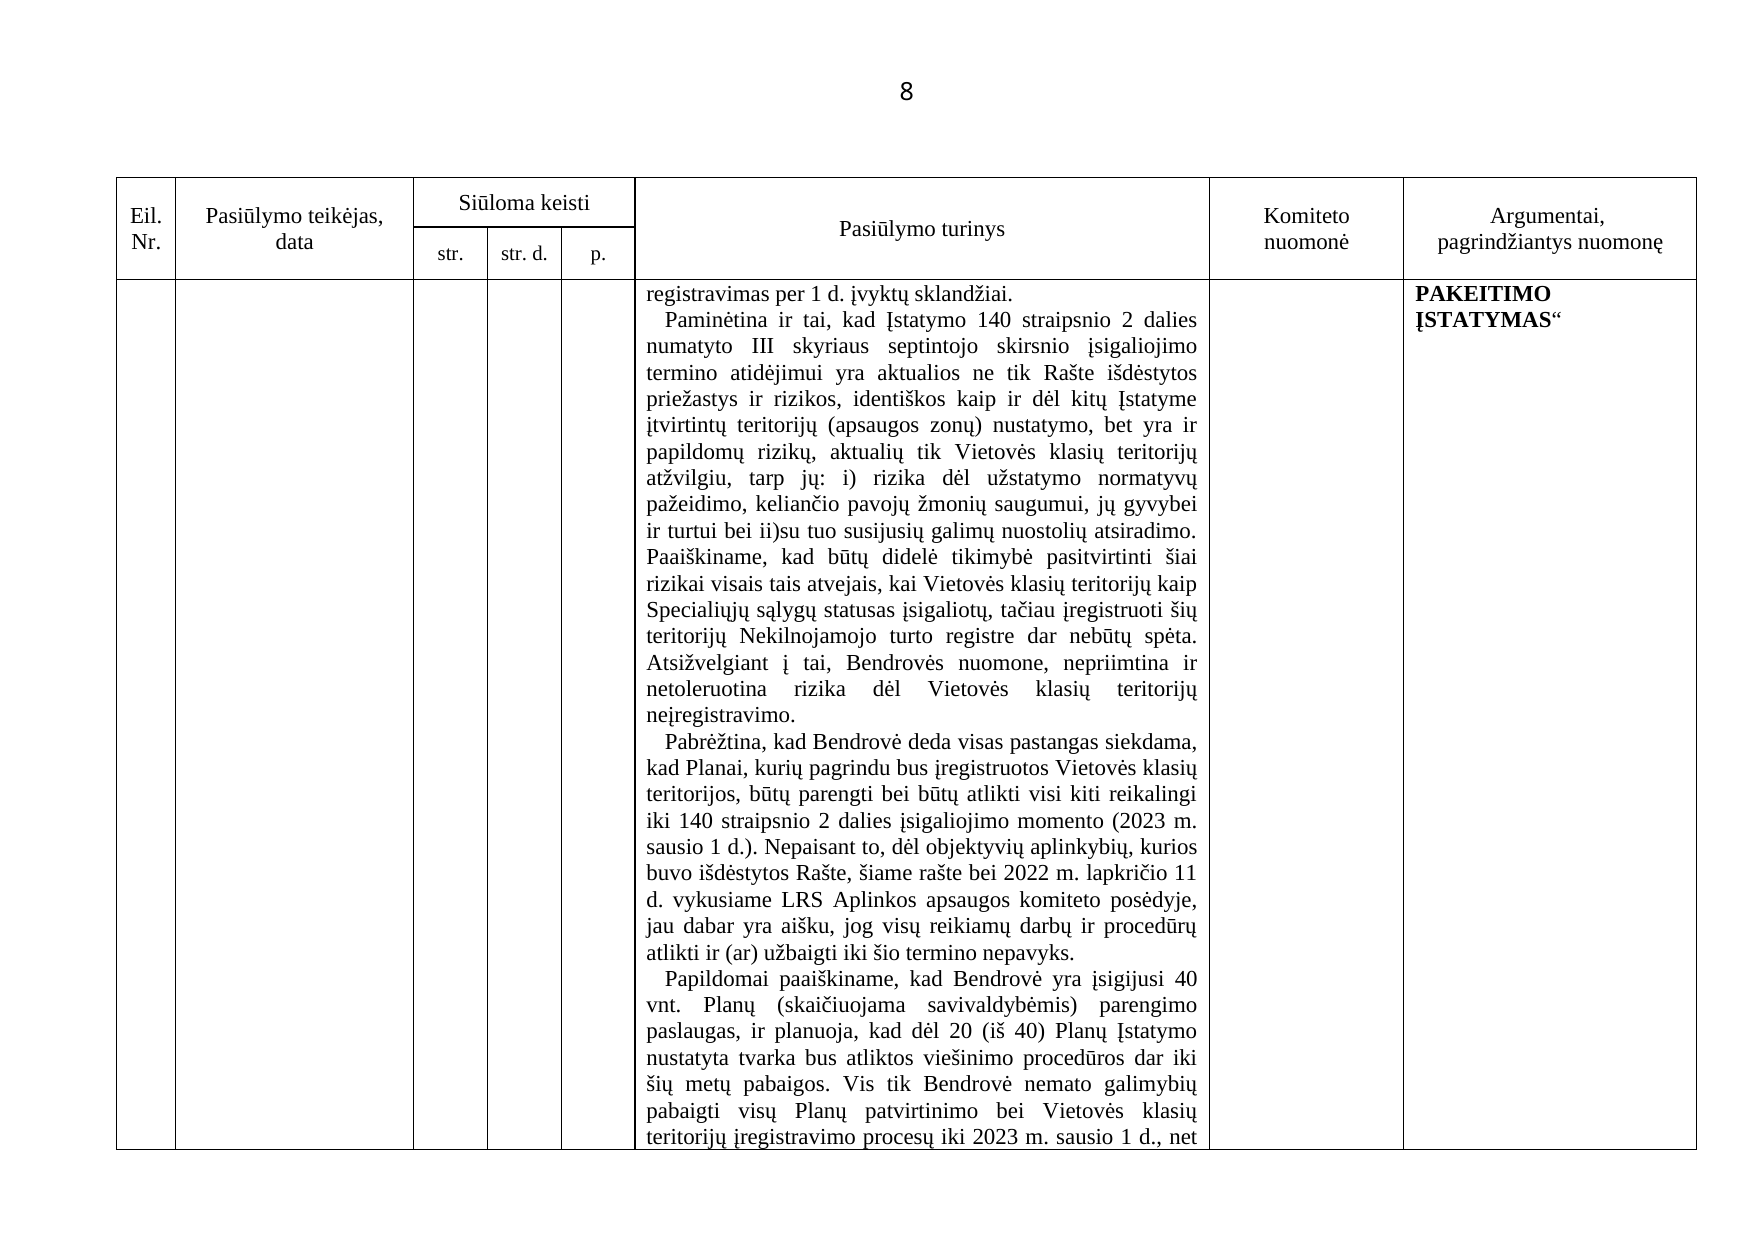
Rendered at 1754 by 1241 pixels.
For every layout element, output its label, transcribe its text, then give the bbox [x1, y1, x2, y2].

table_header Argumentai, pagrindžiantys nuomonę [1404, 178, 1696, 279]
table_cell [1210, 280, 1403, 1149]
table_cell str. [414, 228, 487, 279]
table_header Eil. Nr. [117, 178, 175, 279]
table_cell [176, 280, 413, 1149]
table_cell [414, 280, 487, 1149]
table_cell [562, 280, 634, 1149]
table_header Komiteto nuomonė [1210, 178, 1403, 279]
table_cell registravimas per 1 d. įvyktų sklandžiai. Paminėtina ir tai, kad Įstatymo 140 straipsnio 2 dalies numatyto III skyriaus septintojo skirsnio įsigaliojimo termino atidėjimui yra aktualios ne tik Rašte išdėstytos priežastys ir rizikos, identiškos kaip ir dėl kitų Įstatyme įtvirtintų teritorijų (apsaugos zonų) nustatymo, bet yra ir papildomų rizikų, aktualių tik Vietovės klasių teritorijų atžvilgiu, tarp jų: i) rizika dėl užstatymo normatyvų pažeidimo, keliančio pavojų žmonių saugumui, jų gyvybei ir turtui bei ii)su tuo susijusių galimų nuostolių atsiradimo. Paaiškiname, kad būtų didelė tikimybė pasitvirtinti šiai rizikai visais tais atvejais, kai Vietovės klasių teritorijų kaip Specialiųjų sąlygų statusas įsigaliotų, tačiau įregistruoti šių teritorijų Nekilnojamojo turto registre dar nebūtų spėta. Atsižvelgiant į tai, Bendrovės nuomone, nepriimtina ir netoleruotina rizika dėl Vietovės klasių teritorijų neįregistravimo. Pabrėžtina, kad Bendrovė deda visas pastangas siekdama, kad Planai, kurių pagrindu bus įregistruotos Vietovės klasių teritorijos, būtų parengti bei būtų atlikti visi kiti reikalingi iki 140 straipsnio 2 dalies įsigaliojimo momento (2023 m. sausio 1 d.). Nepaisant to, dėl objektyvių aplinkybių, kurios buvo išdėstytos Rašte, šiame rašte bei 2022 m. lapkričio 11 d. vykusiame LRS Aplinkos apsaugos komiteto posėdyje, jau dabar yra aišku, jog visų reikiamų darbų ir procedūrų atlikti ir (ar) užbaigti iki šio termino nepavyks. Papildomai paaiškiname, kad Bendrovė yra įsigijusi 40 vnt. Planų (skaičiuojama savivaldybėmis) parengimo paslaugas, ir planuoja, kad dėl 20 (iš 40) Planų Įstatymo nustatyta tvarka bus atliktos viešinimo procedūros dar iki šių metų pabaigos. Vis tik Bendrovė nemato galimybių pabaigti visų Planų patvirtinimo bei Vietovės klasių teritorijų įregistravimo procesų iki 2023 m. sausio 1 d., net [636, 280, 1209, 1149]
table_cell PAKEITIMO ĮSTATYMAS“ [1404, 280, 1696, 1149]
table_header Pasiūlymo turinys [636, 178, 1209, 279]
table_cell p. [562, 228, 634, 279]
table_header Siūloma keisti [414, 178, 634, 226]
table_cell [117, 280, 175, 1149]
table_cell str. d. [488, 228, 561, 279]
table_cell [488, 280, 561, 1149]
table_header Pasiūlymo teikėjas, data [176, 178, 413, 279]
